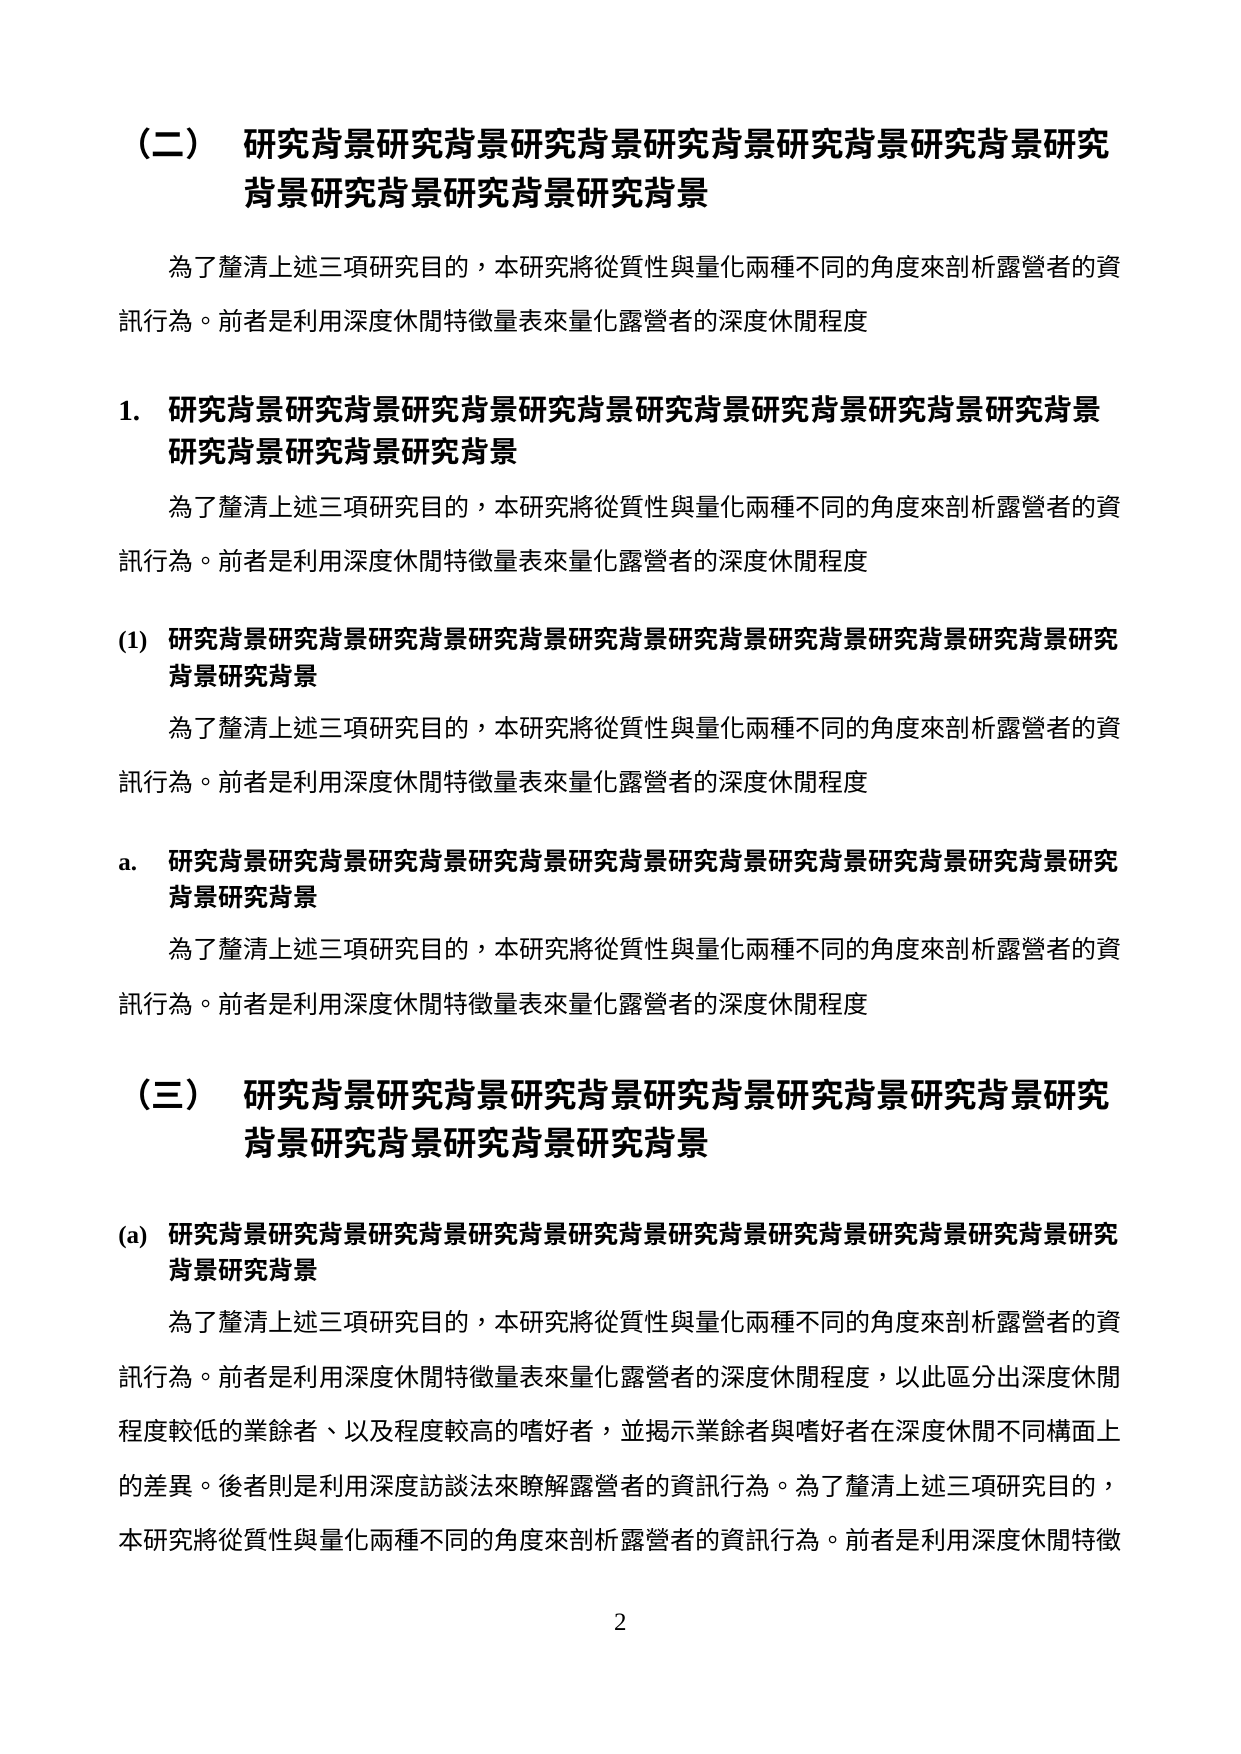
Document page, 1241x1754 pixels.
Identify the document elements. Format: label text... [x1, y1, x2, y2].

text 為了釐清上述三項研究目的，本研究將從質性與量化兩種不同的角度來剖析露營者的資訊行為。前者是利用深度休閒特徵量表來量化露營者的深度休閒程度 [118, 247, 1122, 338]
subtitle 研究背景研究背景研究背景研究背景研究背景研究背景研究背景研究背景研究背景研究背景研究背景 [118, 841, 1122, 913]
subtitle 研究背景研究背景研究背景研究背景研究背景研究背景研究背景研究背景研究背景研究背景 [118, 118, 1122, 214]
subtitle 研究背景研究背景研究背景研究背景研究背景研究背景研究背景研究背景研究背景研究背景 [118, 1069, 1122, 1165]
text 為了釐清上述三項研究目的，本研究將從質性與量化兩種不同的角度來剖析露營者的資訊行為。前者是利用深度休閒特徵量表來量化露營者的深度休閒程度 [118, 930, 1122, 1020]
text 為了釐清上述三項研究目的，本研究將從質性與量化兩種不同的角度來剖析露營者的資訊行為。前者是利用深度休閒特徵量表來量化露營者的深度休閒程度 [118, 708, 1122, 799]
text 為了釐清上述三項研究目的，本研究將從質性與量化兩種不同的角度來剖析露營者的資訊行為。前者是利用深度休閒特徵量表來量化露營者的深度休閒程度 [118, 487, 1122, 578]
subtitle 研究背景研究背景研究背景研究背景研究背景研究背景研究背景研究背景研究背景研究背景研究背景 [118, 386, 1122, 471]
text 為了釐清上述三項研究目的，本研究將從質性與量化兩種不同的角度來剖析露營者的資訊行為。前者是利用深度休閒特徵量表來量化露營者的深度休閒程度，以此區分出深度休閒程度較低的業餘者、以及程度較高的嗜好者，並揭示業餘者與嗜好者在深度休閒不同構面上的差異。後者則是利用深度訪談法來瞭解露營者的資訊行為。為了釐清上述三項研究目的，本研究將從質性與量化兩種不同的角度來剖析露營者的資訊行為。前者是利用深度休閒特徵量表來量化露營者的深度休閒程度，以此區分出深度休閒程度較低的業餘者、以及程度較高的嗜好者，並揭示業餘者與嗜好者在深度休閒不同構面上的差異。後者則是利用深度訪談法來瞭解露營者的資訊行為。為了釐清上述三項研究目的，本研究將從質性與量化兩種不同的角度來剖析露營者的資訊行為。前者是利用深度休閒特徵量表來量化露營者的深度休閒程度，以此區分出深度休閒程度較低的業餘者、以及程度較高的嗜好者，並揭示業餘者與嗜好者在深度休閒不同構面上的差異。後者則是利用深度訪談法來瞭解露營者的資訊行為。為了釐清上述三項研究目的，本研究將從質性與量化兩種不同的角度來剖析露營者的資訊行為。前者是利用深度休閒特徵量表來量化露營者的深度休閒程度，以此區分出深度休閒程度較低的業餘者、以及程度較高的嗜好者，並揭示業餘者與嗜好者在深度休閒不同構面上的差異。後者則是利用深度訪談法來瞭解露營者的資訊行為。本研究將從背景與動機、資訊需求與來源、資訊尋求與策略、資訊使用等多個構面來瞭解露營者在資訊行為上的模式(慎紀光，1993）。最後，本研究進一步將量化的深度休閒程度與質性的資訊行為訪談結果結合，比較嗜好者與業餘者在資訊行為不同構面上的差異(Gould, Moore, McGuire, & Stebbins, 2008)。 [118, 1303, 1122, 1557]
subtitle 研究背景研究背景研究背景研究背景研究背景研究背景研究背景研究背景研究背景研究背景研究背景 [118, 1214, 1122, 1287]
subtitle 研究背景研究背景研究背景研究背景研究背景研究背景研究背景研究背景研究背景研究背景研究背景 [118, 620, 1122, 692]
